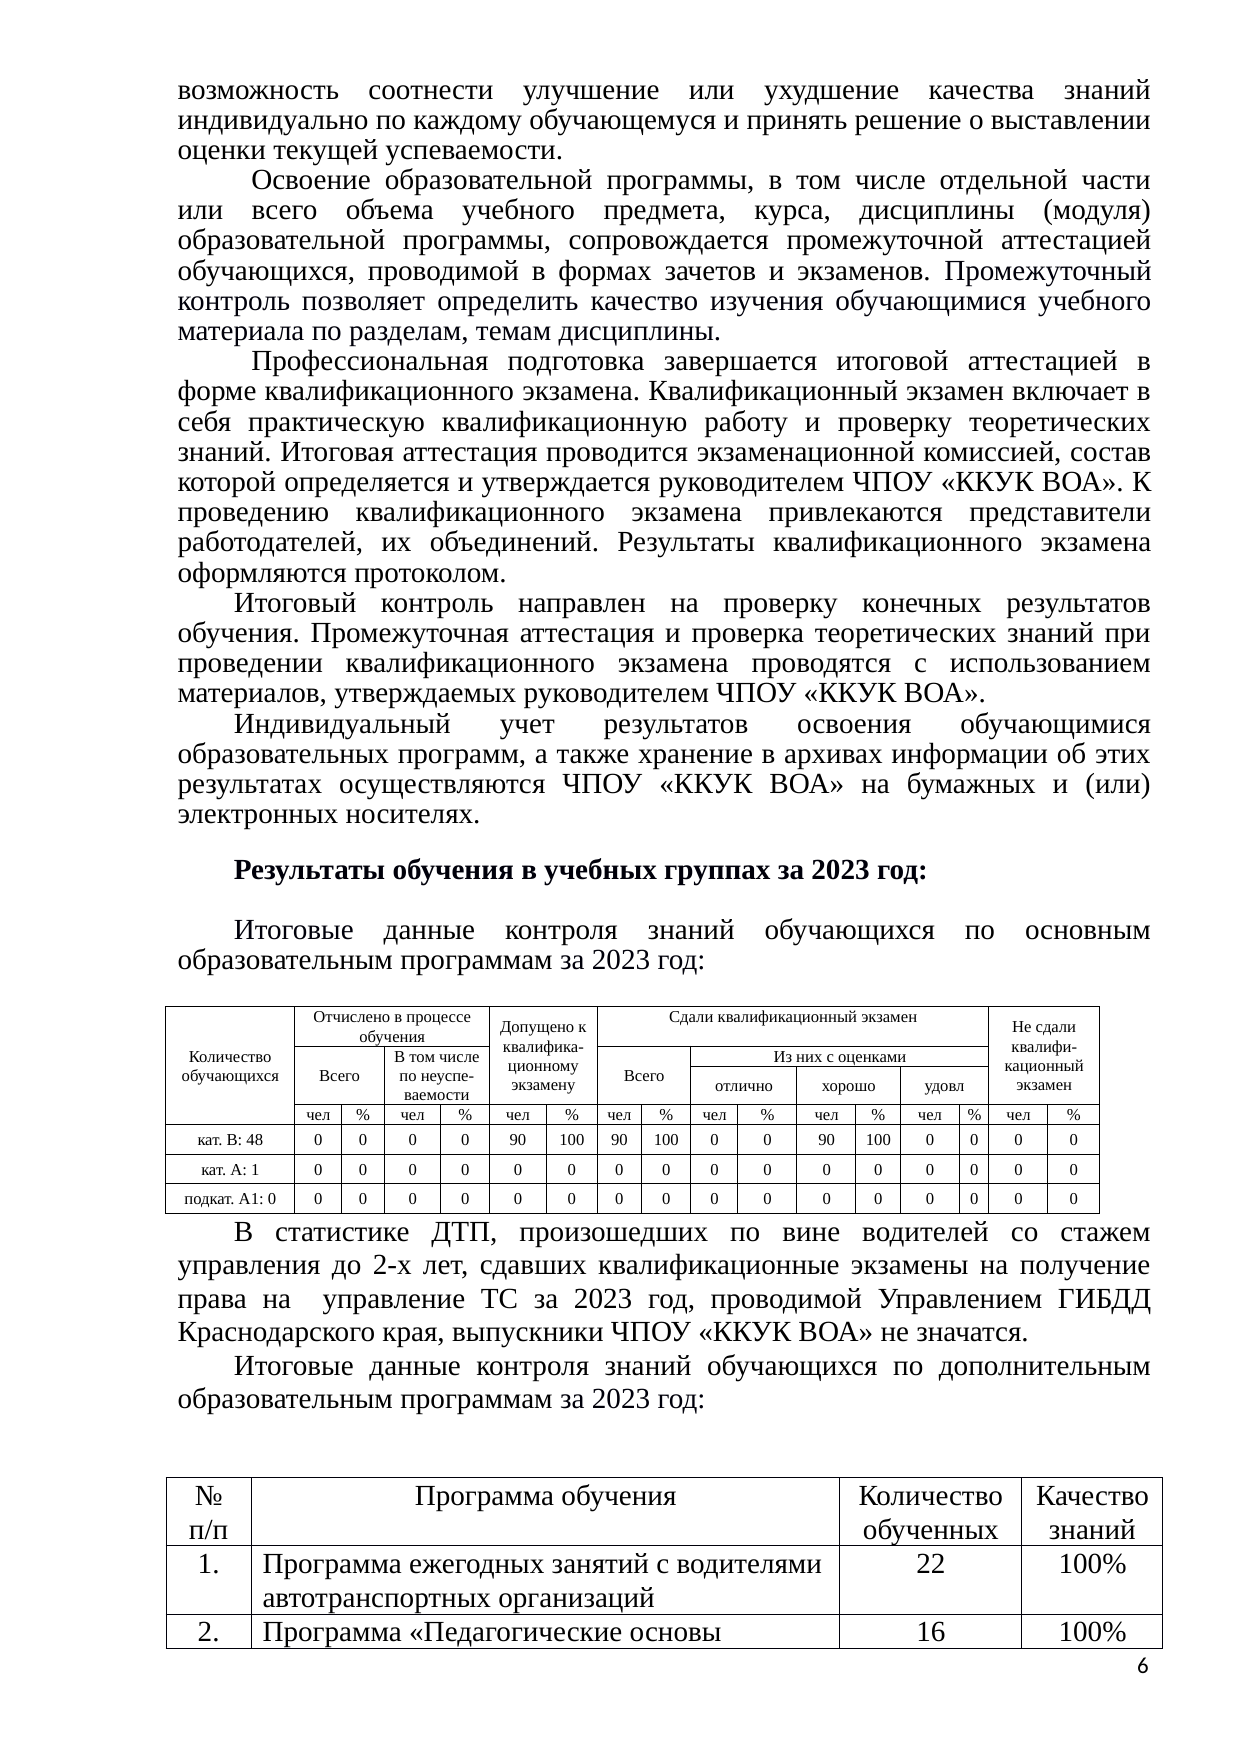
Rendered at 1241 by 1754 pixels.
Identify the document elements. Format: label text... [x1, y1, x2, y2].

table_cell 0 [441, 1125, 489, 1154]
table_cell 0 [385, 1125, 440, 1154]
table_cell % [441, 1105, 489, 1124]
table_cell % [738, 1105, 796, 1124]
table_cell 0 [598, 1155, 641, 1183]
table_cell отлично [691, 1067, 796, 1104]
table_cell 0 [547, 1155, 597, 1183]
table_cell 16 [840, 1615, 1021, 1648]
table_cell 0 [642, 1155, 690, 1183]
table_cell 0 [989, 1184, 1047, 1213]
text Индивидуальный учет результатов освоения обучающимися образовательных программ, а также хранение в архивах информации об этих результатах осуществляются ЧПОУ «ККУК ВОА» на бумажных и (или) электронных носителях. [177, 709, 1152, 830]
table_header № п/п [167, 1478, 251, 1545]
table_cell % [547, 1105, 597, 1124]
table_cell 0 [901, 1125, 959, 1154]
table_cell 100 [856, 1125, 900, 1154]
table_cell 0 [295, 1184, 341, 1213]
table_cell 0 [738, 1155, 796, 1183]
table_cell 0 [989, 1155, 1047, 1183]
text возможность соотнести улучшение или ухудшение качества знаний индивидуально по каждому обучающемуся и принять решение о выставлении оценки текущей успеваемости. [177, 75, 1152, 166]
table_cell чел [490, 1105, 546, 1124]
table_cell чел [989, 1105, 1047, 1124]
table_cell 0 [901, 1155, 959, 1183]
table_header Количество обучающихся [166, 1007, 294, 1124]
table_cell 1. [167, 1546, 251, 1613]
table_cell 0 [960, 1125, 988, 1154]
table_cell удовл [901, 1067, 988, 1104]
table_cell 0 [441, 1155, 489, 1183]
table_cell 0 [691, 1125, 737, 1154]
table_cell Программа «Педагогические основы [252, 1615, 839, 1648]
table_cell чел [295, 1105, 341, 1124]
table_cell Всего [598, 1047, 690, 1104]
table_cell 90 [490, 1125, 546, 1154]
table_header Сдали квалификационный экзамен [598, 1007, 988, 1046]
table_cell 22 [840, 1546, 1021, 1613]
table_cell 0 [441, 1184, 489, 1213]
table_cell % [1048, 1105, 1099, 1124]
table_cell 0 [642, 1184, 690, 1213]
table_cell кат. А: 1 [166, 1155, 294, 1183]
table_cell В том числе по неуспе- ваемости [385, 1047, 489, 1104]
table_cell Программа ежегодных занятий с водителями автотранспортных организаций [252, 1546, 839, 1613]
text Итоговые данные контроля знаний обучающихся по дополнительным образовательным программам за 2023 год: [177, 1348, 1152, 1415]
text Профессиональная подготовка завершается итоговой аттестацией в форме квалификационного экзамена. Квалификационный экзамен включает в себя практическую квалификационную работу и проверку теоретических знаний. Итоговая аттестация проводится экзаменационной комиссией, состав которой определяется и утверждается руководителем ЧПОУ «ККУК ВОА». К проведению квалификационного экзамена привлекаются представители работодателей, их объединений. Результаты квалификационного экзамена оформляются протоколом. [177, 347, 1152, 588]
table_header Программа обучения [252, 1478, 839, 1545]
table_cell % [642, 1105, 690, 1124]
table_header Не сдали квалифи-кационный экзамен [989, 1007, 1099, 1104]
table_cell 0 [738, 1125, 796, 1154]
table_cell 0 [856, 1155, 900, 1183]
table_cell 0 [1048, 1155, 1099, 1183]
table_cell % [856, 1105, 900, 1124]
table_cell 0 [960, 1184, 988, 1213]
table_cell 0 [691, 1184, 737, 1213]
text Итоговые данные контроля знаний обучающихся по основным образовательным программам за 2023 год: [177, 916, 1152, 976]
table_cell 0 [797, 1184, 855, 1213]
table_cell 0 [385, 1184, 440, 1213]
table_cell 0 [490, 1184, 546, 1213]
table_cell 0 [490, 1155, 546, 1183]
table_cell кат. В: 48 [166, 1125, 294, 1154]
table_cell чел [691, 1105, 737, 1124]
table_cell 0 [1048, 1184, 1099, 1213]
table_cell Из них с оценками [691, 1047, 988, 1066]
table_cell 0 [547, 1184, 597, 1213]
table_cell хорошо [797, 1067, 900, 1104]
table_cell 100% [1022, 1546, 1162, 1613]
text Результаты обучения в учебных группах за 2023 год: [177, 856, 1152, 886]
table_cell подкат. А1: 0 [166, 1184, 294, 1213]
table_cell 100 [642, 1125, 690, 1154]
table_cell % [342, 1105, 384, 1124]
table_cell 0 [989, 1125, 1047, 1154]
table_header Отчислено в процессе обучения [295, 1007, 489, 1046]
table_header Количество обученных [840, 1478, 1021, 1545]
table_cell 0 [738, 1184, 796, 1213]
table_cell чел [901, 1105, 959, 1124]
table_cell Всего [295, 1047, 384, 1104]
table_cell чел [598, 1105, 641, 1124]
table_header Допущено к квалифика- ционному экзамену [490, 1007, 597, 1104]
table_cell 2. [167, 1615, 251, 1648]
table_cell % [960, 1105, 988, 1124]
table_cell 0 [342, 1125, 384, 1154]
table_cell 0 [385, 1155, 440, 1183]
table_cell 0 [960, 1155, 988, 1183]
table_cell 0 [342, 1184, 384, 1213]
table_cell 0 [691, 1155, 737, 1183]
table_cell 100% [1022, 1615, 1162, 1648]
text Итоговый контроль направлен на проверку конечных результатов обучения. Промежуточная аттестация и проверка теоретических знаний при проведении квалификационного экзамена проводятся с использованием материалов, утверждаемых руководителем ЧПОУ «ККУК ВОА». [177, 588, 1152, 709]
table_cell 0 [901, 1184, 959, 1213]
table_cell 90 [598, 1125, 641, 1154]
table_cell чел [385, 1105, 440, 1124]
table_cell 0 [797, 1155, 855, 1183]
table_cell 0 [295, 1155, 341, 1183]
table_header Качество знаний [1022, 1478, 1162, 1545]
table_cell 0 [342, 1155, 384, 1183]
table_cell 0 [295, 1125, 341, 1154]
table_cell 0 [856, 1184, 900, 1213]
table_cell 0 [598, 1184, 641, 1213]
table_cell 90 [797, 1125, 855, 1154]
text Освоение образовательной программы, в том числе отдельной части или всего объема учебного предмета, курса, дисциплины (модуля) образовательной программы, сопровождается промежуточной аттестацией обучающихся, проводимой в формах зачетов и экзаменов. Промежуточный контроль позволяет определить качество изучения обучающимися учебного материала по разделам, темам дисциплины. [177, 166, 1152, 347]
table_cell 0 [1048, 1125, 1099, 1154]
text В статистике ДТП, произошедших по вине водителей со стажем управления до 2-х лет, сдавших квалификационные экзамены на получение права на управление ТС за 2023 год, проводимой Управлением ГИБДД Краснодарского края, выпускники ЧПОУ «ККУК ВОА» не значатся. [177, 1214, 1152, 1348]
table_cell 100 [547, 1125, 597, 1154]
table_cell чел [797, 1105, 855, 1124]
